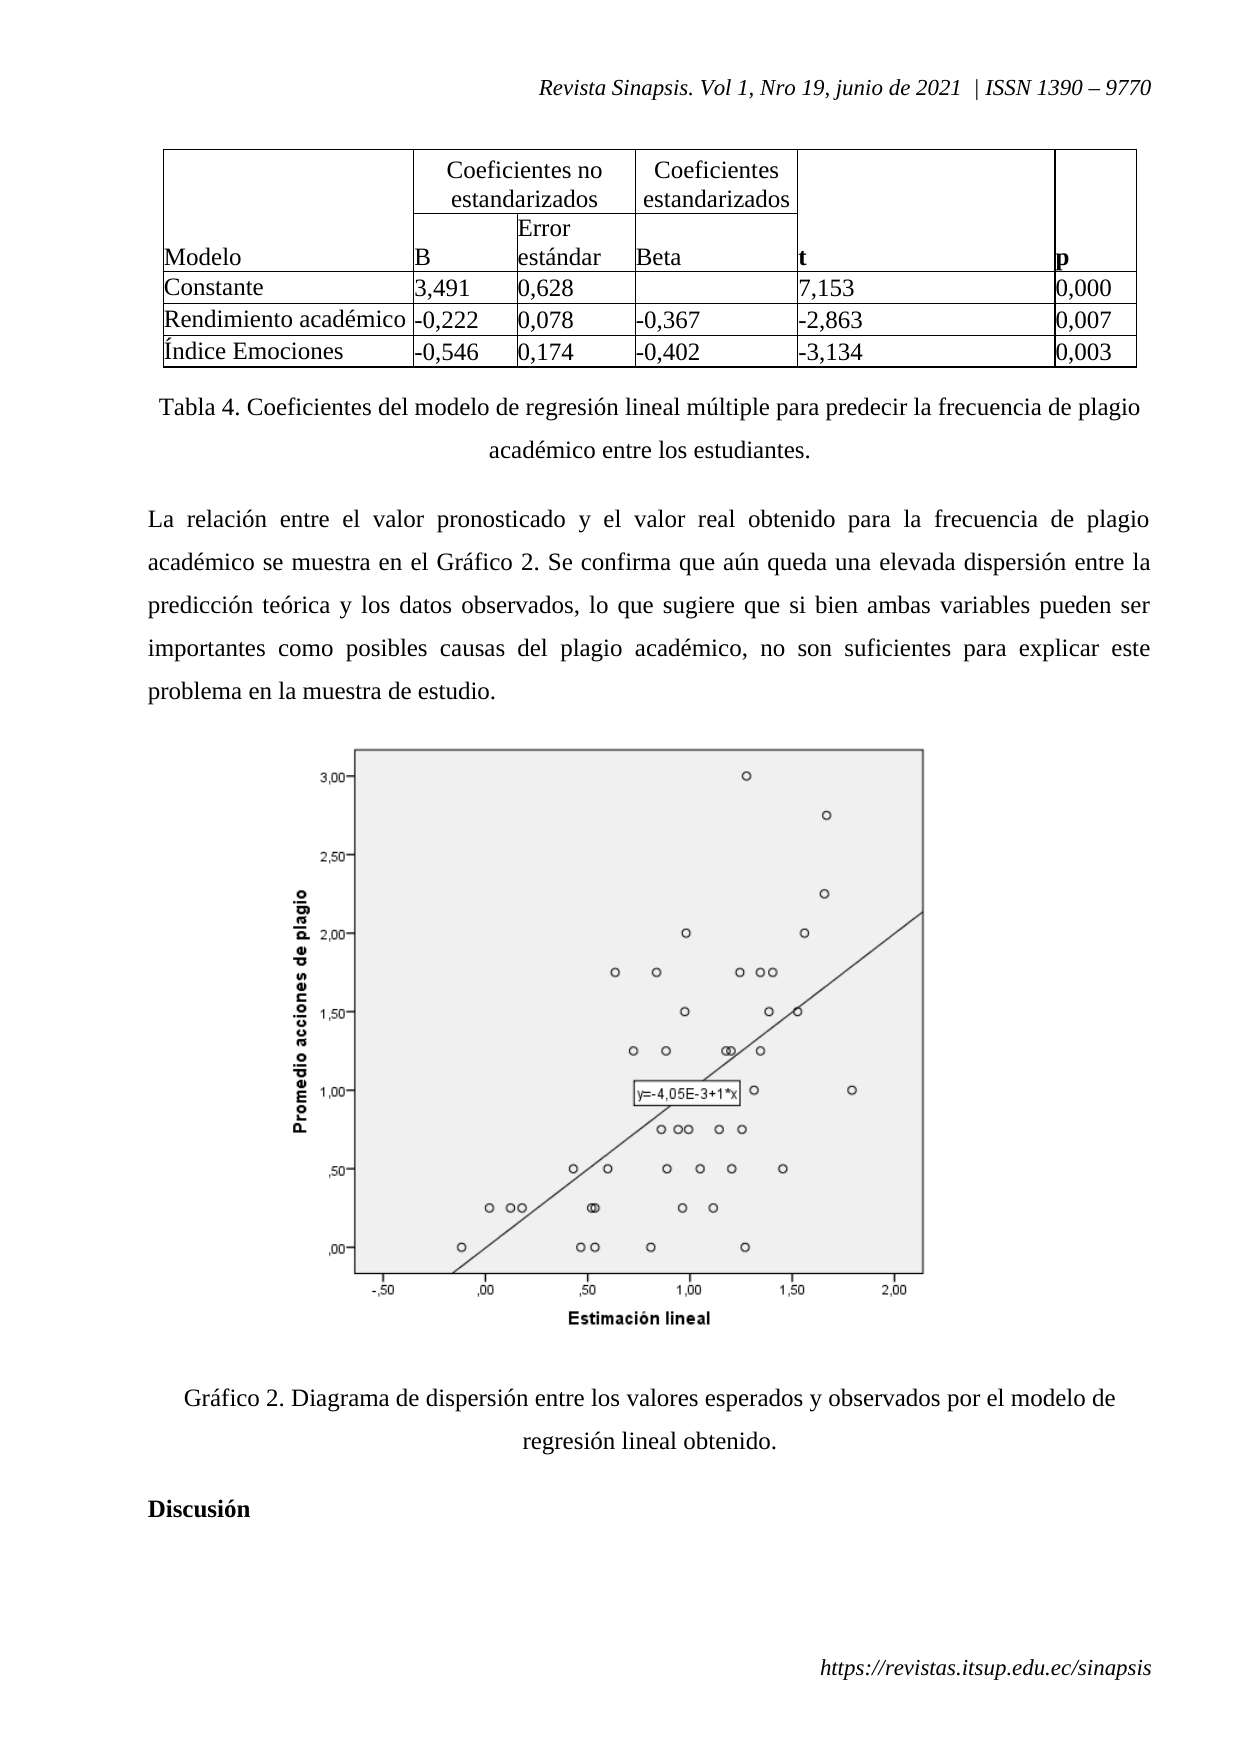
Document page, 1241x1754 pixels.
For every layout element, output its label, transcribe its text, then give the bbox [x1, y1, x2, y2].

table_cell 0,003 [1056, 336, 1136, 366]
table_cell 0,078 [518, 304, 635, 335]
table_cell -2,863 [798, 304, 1054, 335]
table_cell 3,491 [414, 272, 517, 303]
table_header p [1056, 150, 1136, 271]
table_cell Rendimiento académico [164, 304, 413, 335]
table_header t [798, 150, 1054, 271]
table_header Coeficientes no estandarizados [414, 150, 635, 212]
table_cell 0,628 [518, 272, 635, 303]
table_cell Error estándar [518, 214, 635, 271]
table_cell Índice Emociones [164, 336, 413, 366]
table_cell Constante [164, 272, 413, 303]
table_cell 0,007 [1056, 304, 1136, 335]
table_cell [636, 272, 797, 303]
table_cell 0,000 [1056, 272, 1136, 303]
text La relación entre el valor pronosticado y el valor real obtenido para la frecuencia de plagio académico se muestra en el Gráfico 2. Se confirma que aún queda una elevada dispersión entre la predicción teórica y los datos observados, lo que sugiere que si bien ambas variables pueden ser importantes como posibles causas del plagio académico, no son suficientes para explicar este problema en la muestra de estudio. [148, 504, 1152, 705]
table_cell -0,402 [636, 336, 797, 366]
table_cell B [414, 214, 517, 271]
table_cell -3,134 [798, 336, 1054, 366]
table_header Coeficientes estandarizados [636, 150, 797, 212]
table_cell 0,174 [518, 336, 635, 366]
table_cell -0,367 [636, 304, 797, 335]
table_header Modelo [164, 150, 413, 271]
table_cell -0,546 [414, 336, 517, 366]
text Tabla 4. Coeficientes del modelo de regresión lineal múltiple para predecir la frecuencia de plagio académico entre los estudiantes. [148, 392, 1152, 464]
text Gráfico 2. Diagrama de dispersión entre los valores esperados y observados por el modelo de regresión lineal obtenido. [148, 1383, 1152, 1455]
table_cell Beta [636, 214, 797, 271]
table_cell 7,153 [798, 272, 1054, 303]
picture [274, 744, 1025, 1345]
text Discusión [148, 1494, 1152, 1523]
table_cell -0,222 [414, 304, 517, 335]
